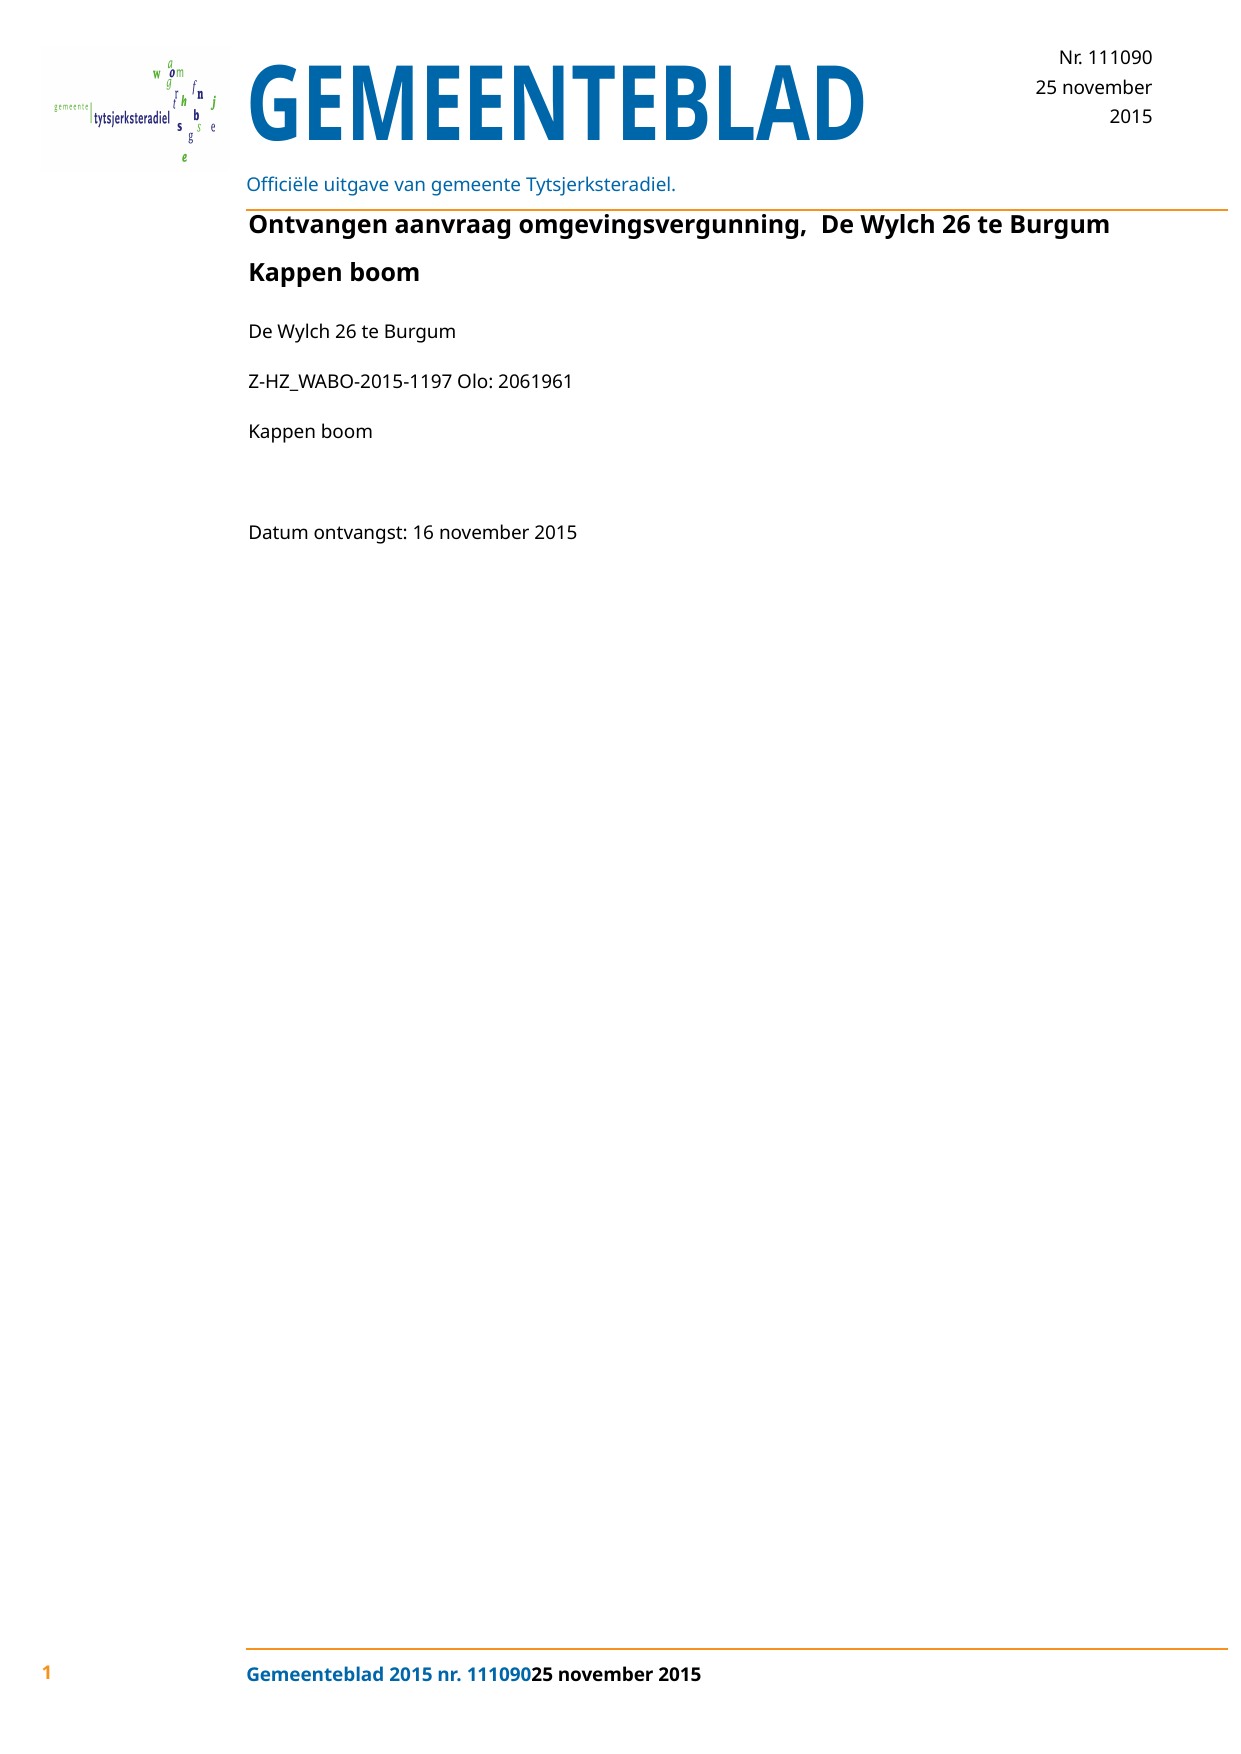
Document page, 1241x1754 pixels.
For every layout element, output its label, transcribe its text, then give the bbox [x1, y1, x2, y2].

text Kappen boom [248, 419, 1152, 444]
text Z-HZ_WABO-2015-1197 Olo: 2061961 [248, 368, 1152, 394]
text Ontvangen aanvraag omgevingsvergunning, De Wylch 26 te Burgum Kappen boom [248, 211, 1152, 288]
text Datum ontvangst: 16 november 2015 [248, 519, 1152, 545]
picture [41, 47, 231, 172]
text De Wylch 26 te Burgum [248, 318, 1152, 344]
